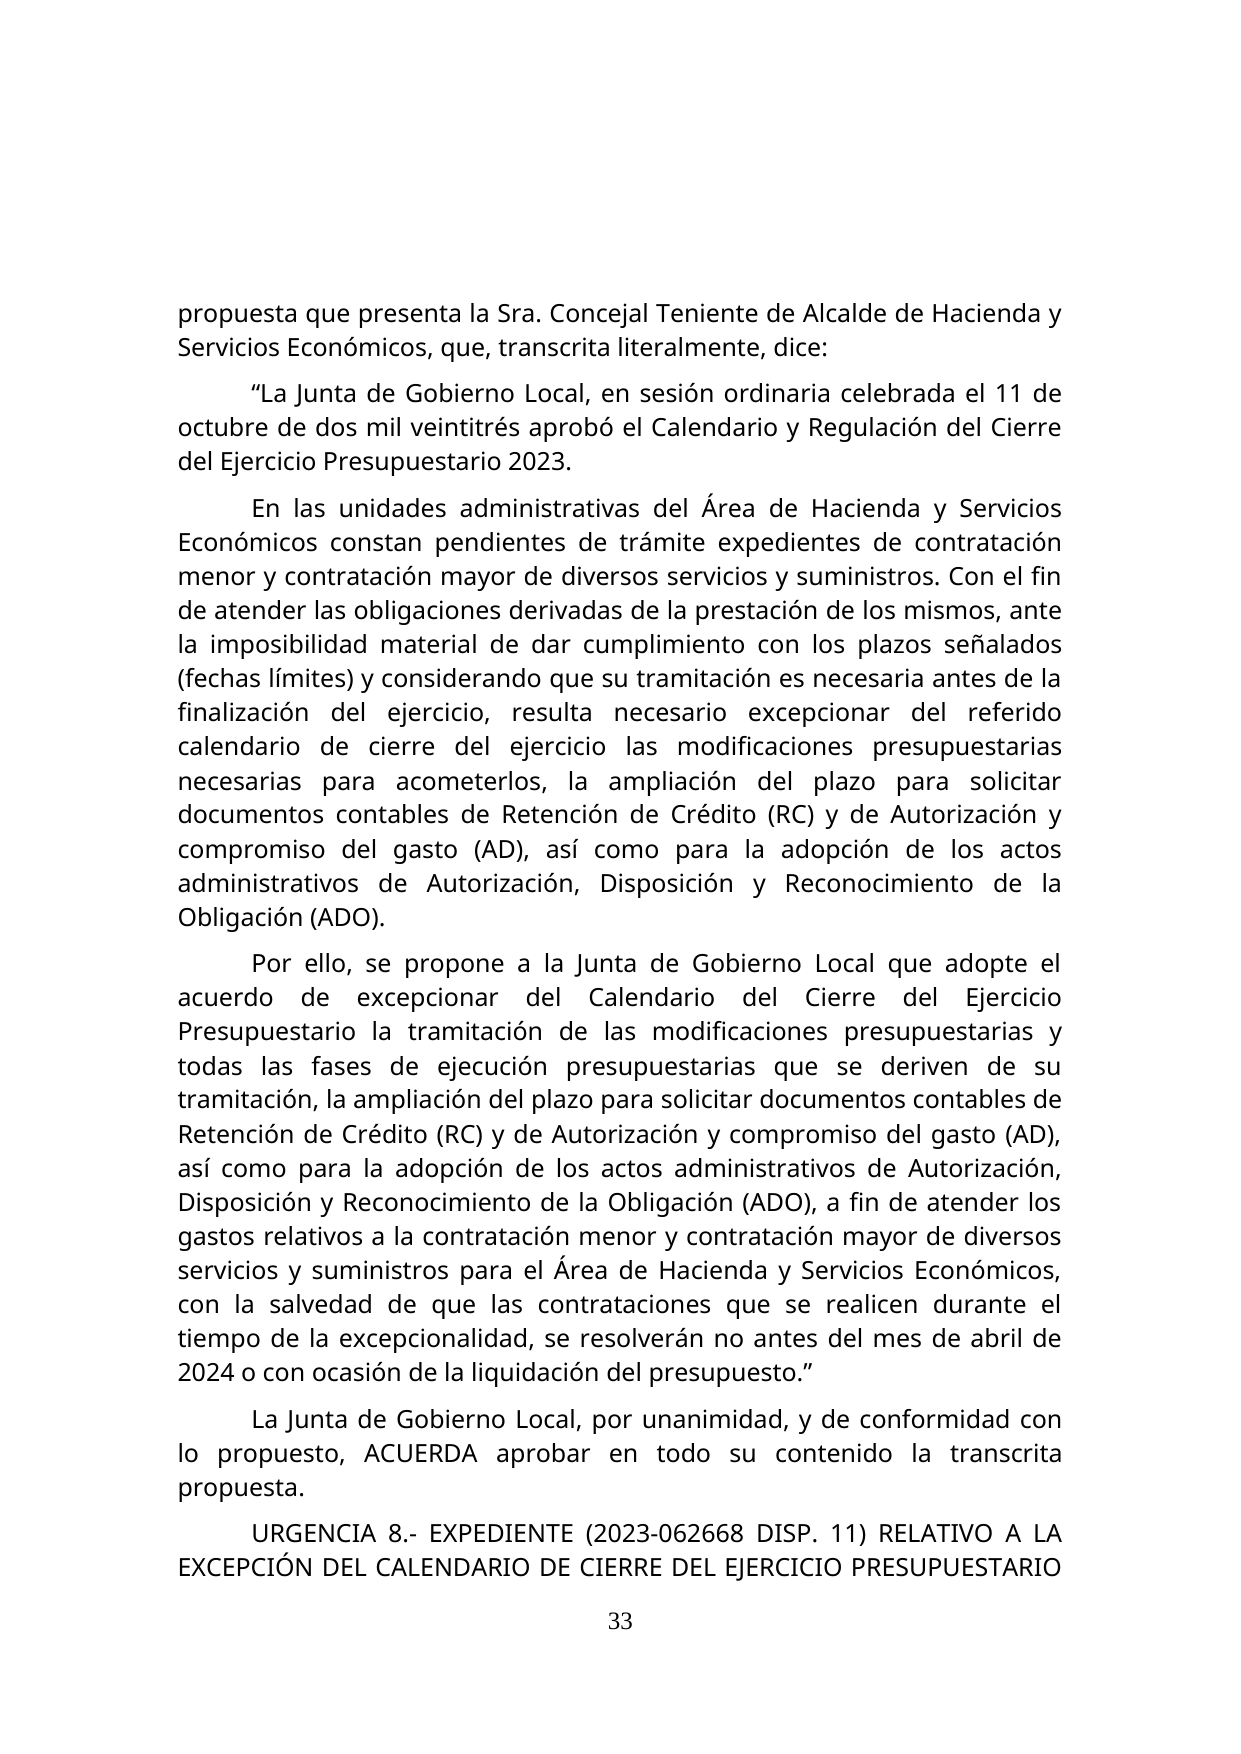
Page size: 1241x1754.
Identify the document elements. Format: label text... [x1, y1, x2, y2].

text URGENCIA 8.- EXPEDIENTE (2023-062668 DISP. 11) RELATIVO A LA EXCEPCIÓN DEL CALENDARIO DE CIERRE DEL EJERCICIO PRESUPUESTARIO [177, 1516, 1063, 1584]
text Por ello, se propone a la Junta de Gobierno Local que adopte el acuerdo de excepcionar del Calendario del Cierre del Ejercicio Presupuestario la tramitación de las modificaciones presupuestarias y todas las fases de ejecución presupuestarias que se deriven de su tramitación, la ampliación del plazo para solicitar documentos contables de Retención de Crédito (RC) y de Autorización y compromiso del gasto (AD), así como para la adopción de los actos administrativos de Autorización, Disposición y Reconocimiento de la Obligación (ADO), a fin de atender los gastos relativos a la contratación menor y contratación mayor de diversos servicios y suministros para el Área de Hacienda y Servicios Económicos, con la salvedad de que las contrataciones que se realicen durante el tiempo de la excepcionalidad, se resolverán no antes del mes de abril de 2024 o con ocasión de la liquidación del presupuesto.” [177, 946, 1063, 1389]
text La Junta de Gobierno Local, por unanimidad, y de conformidad con lo propuesto, ACUERDA aprobar en todo su contenido la transcrita propuesta. [177, 1401, 1063, 1503]
text “La Junta de Gobierno Local, en sesión ordinaria celebrada el 11 de octubre de dos mil veintitrés aprobó el Calendario y Regulación del Cierre del Ejercicio Presupuestario 2023. [177, 376, 1063, 478]
text En las unidades administrativas del Área de Hacienda y Servicios Económicos constan pendientes de trámite expedientes de contratación menor y contratación mayor de diversos servicios y suministros. Con el fin de atender las obligaciones derivadas de la prestación de los mismos, ante la imposibilidad material de dar cumplimiento con los plazos señalados (fechas límites) y considerando que su tramitación es necesaria antes de la finalización del ejercicio, resulta necesario excepcionar del referido calendario de cierre del ejercicio las modificaciones presupuestarias necesarias para acometerlos, la ampliación del plazo para solicitar documentos contables de Retención de Crédito (RC) y de Autorización y compromiso del gasto (AD), así como para la adopción de los actos administrativos de Autorización, Disposición y Reconocimiento de la Obligación (ADO). [177, 491, 1063, 933]
text propuesta que presenta la Sra. Concejal Teniente de Alcalde de Hacienda y Servicios Económicos, que, transcrita literalmente, dice: [177, 295, 1063, 363]
